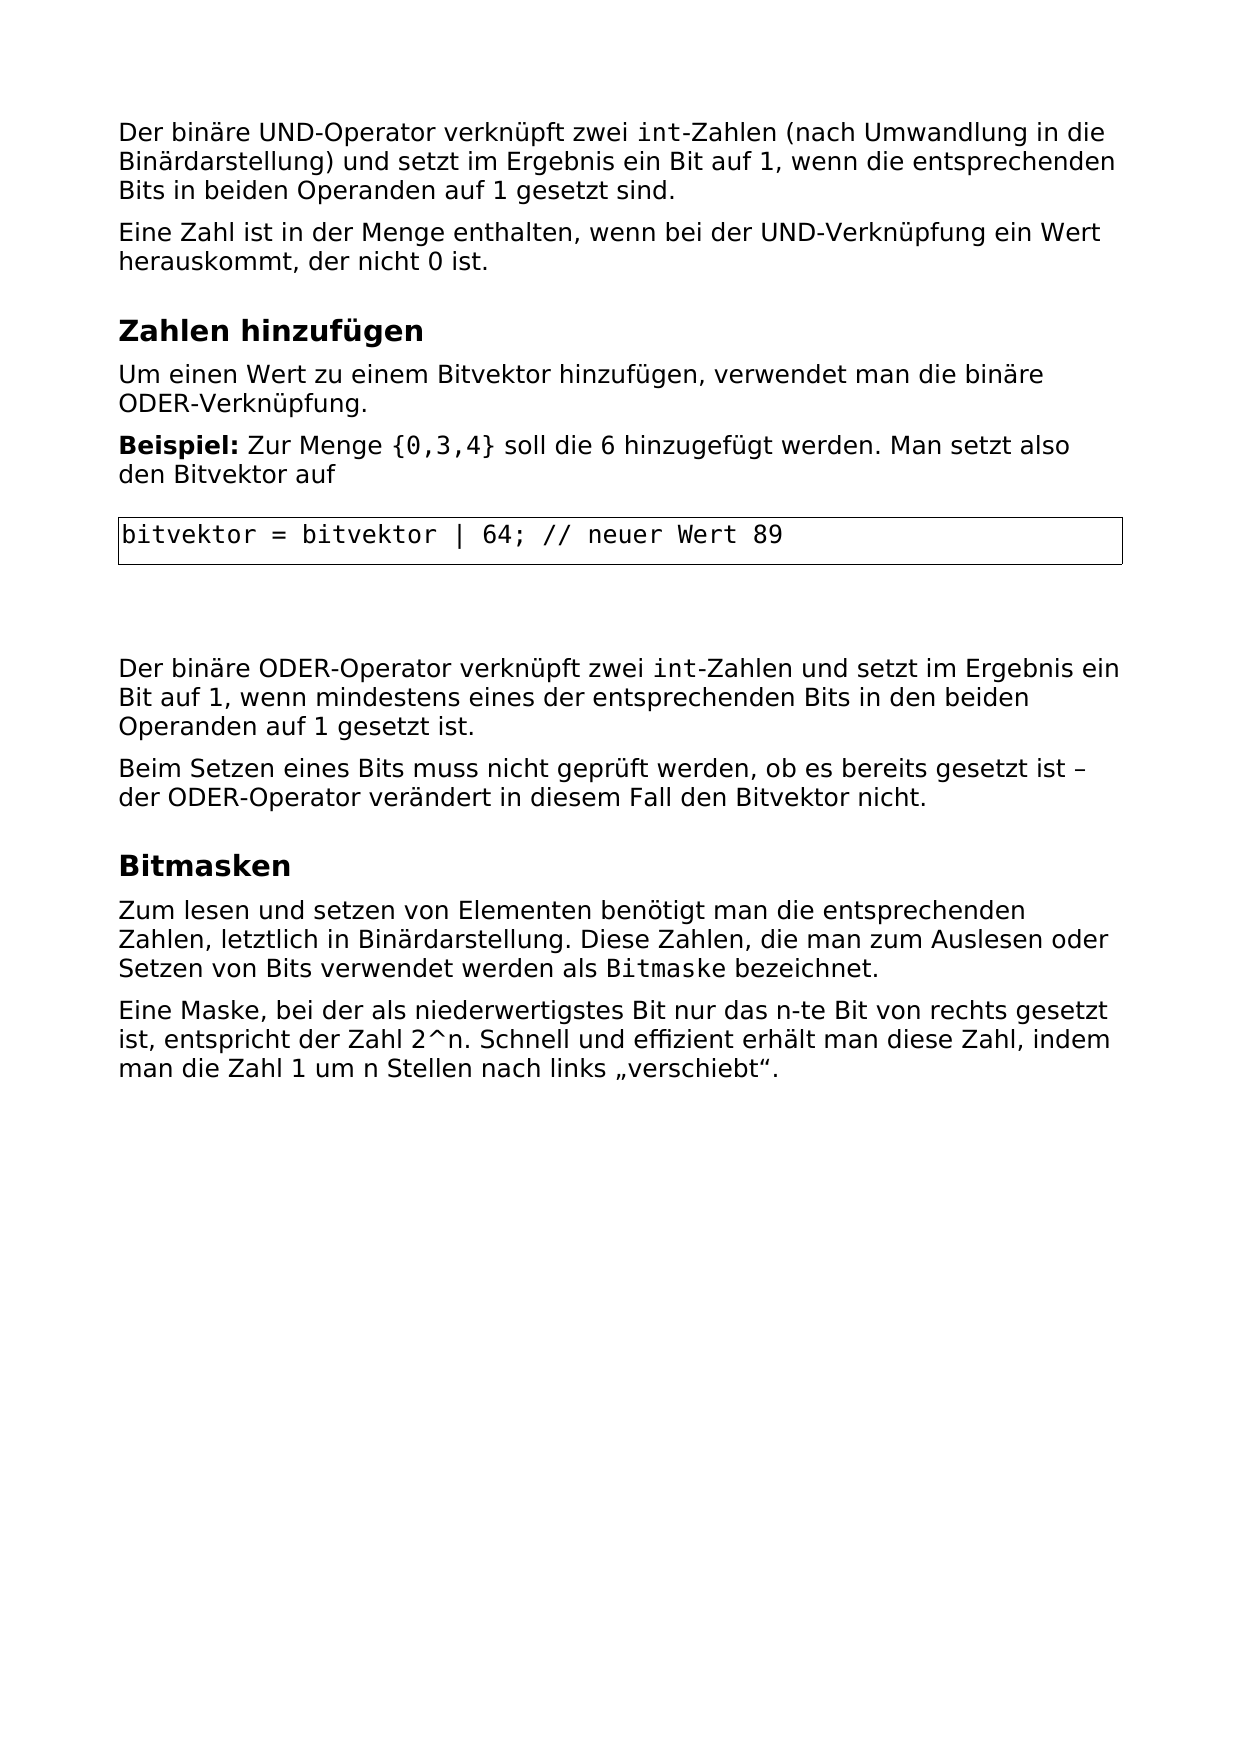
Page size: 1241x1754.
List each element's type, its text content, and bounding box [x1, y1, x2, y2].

text Um einen Wert zu einem Bitvektor hinzufügen, verwendet man die binäre ODER-Verknüpfung. [118, 360, 1122, 419]
text Eine Zahl ist in der Menge enthalten, wenn bei der UND-Verknüpfung ein Wert herauskommt, der nicht 0 ist. [118, 218, 1122, 276]
subtitle Zahlen hinzufügen [118, 314, 1122, 348]
text Beispiel: Zur Menge {0,3,4} soll die 6 hinzugefügt werden. Man setzt also den Bitvektor auf [118, 431, 1122, 489]
text Eine Maske, bei der als niederwertigstes Bit nur das n-te Bit von rechts gesetzt ist, entspricht der Zahl 2^n. Schnell und effizient erhält man diese Zahl, indem man die Zahl 1 um n Stellen nach links „verschiebt“. [118, 996, 1122, 1083]
text Der binäre UND-Operator verknüpft zwei int-Zahlen (nach Umwandlung in die Binärdarstellung) und setzt im Ergebnis ein Bit auf 1, wenn die entsprechenden Bits in beiden Operanden auf 1 gesetzt sind. [118, 118, 1122, 206]
text Der binäre ODER-Operator verknüpft zwei int-Zahlen und setzt im Ergebnis ein Bit auf 1, wenn mindestens eines der entsprechenden Bits in den beiden Operanden auf 1 gesetzt ist. [118, 654, 1122, 741]
text Beim Setzen eines Bits muss nicht geprüft werden, ob es bereits gesetzt ist – der ODER-Operator verändert in diesem Fall den Bitvektor nicht. [118, 754, 1122, 812]
text Zum lesen und setzen von Elementen benötigt man die entsprechenden Zahlen, letztlich in Binärdarstellung. Diese Zahlen, die man zum Auslesen oder Setzen von Bits verwendet werden als Bitmaske bezeichnet. [118, 896, 1122, 983]
subtitle Bitmasken [118, 849, 1122, 883]
table_header bitvektor = bitvektor | 64; // neuer Wert 89 [119, 518, 1122, 564]
